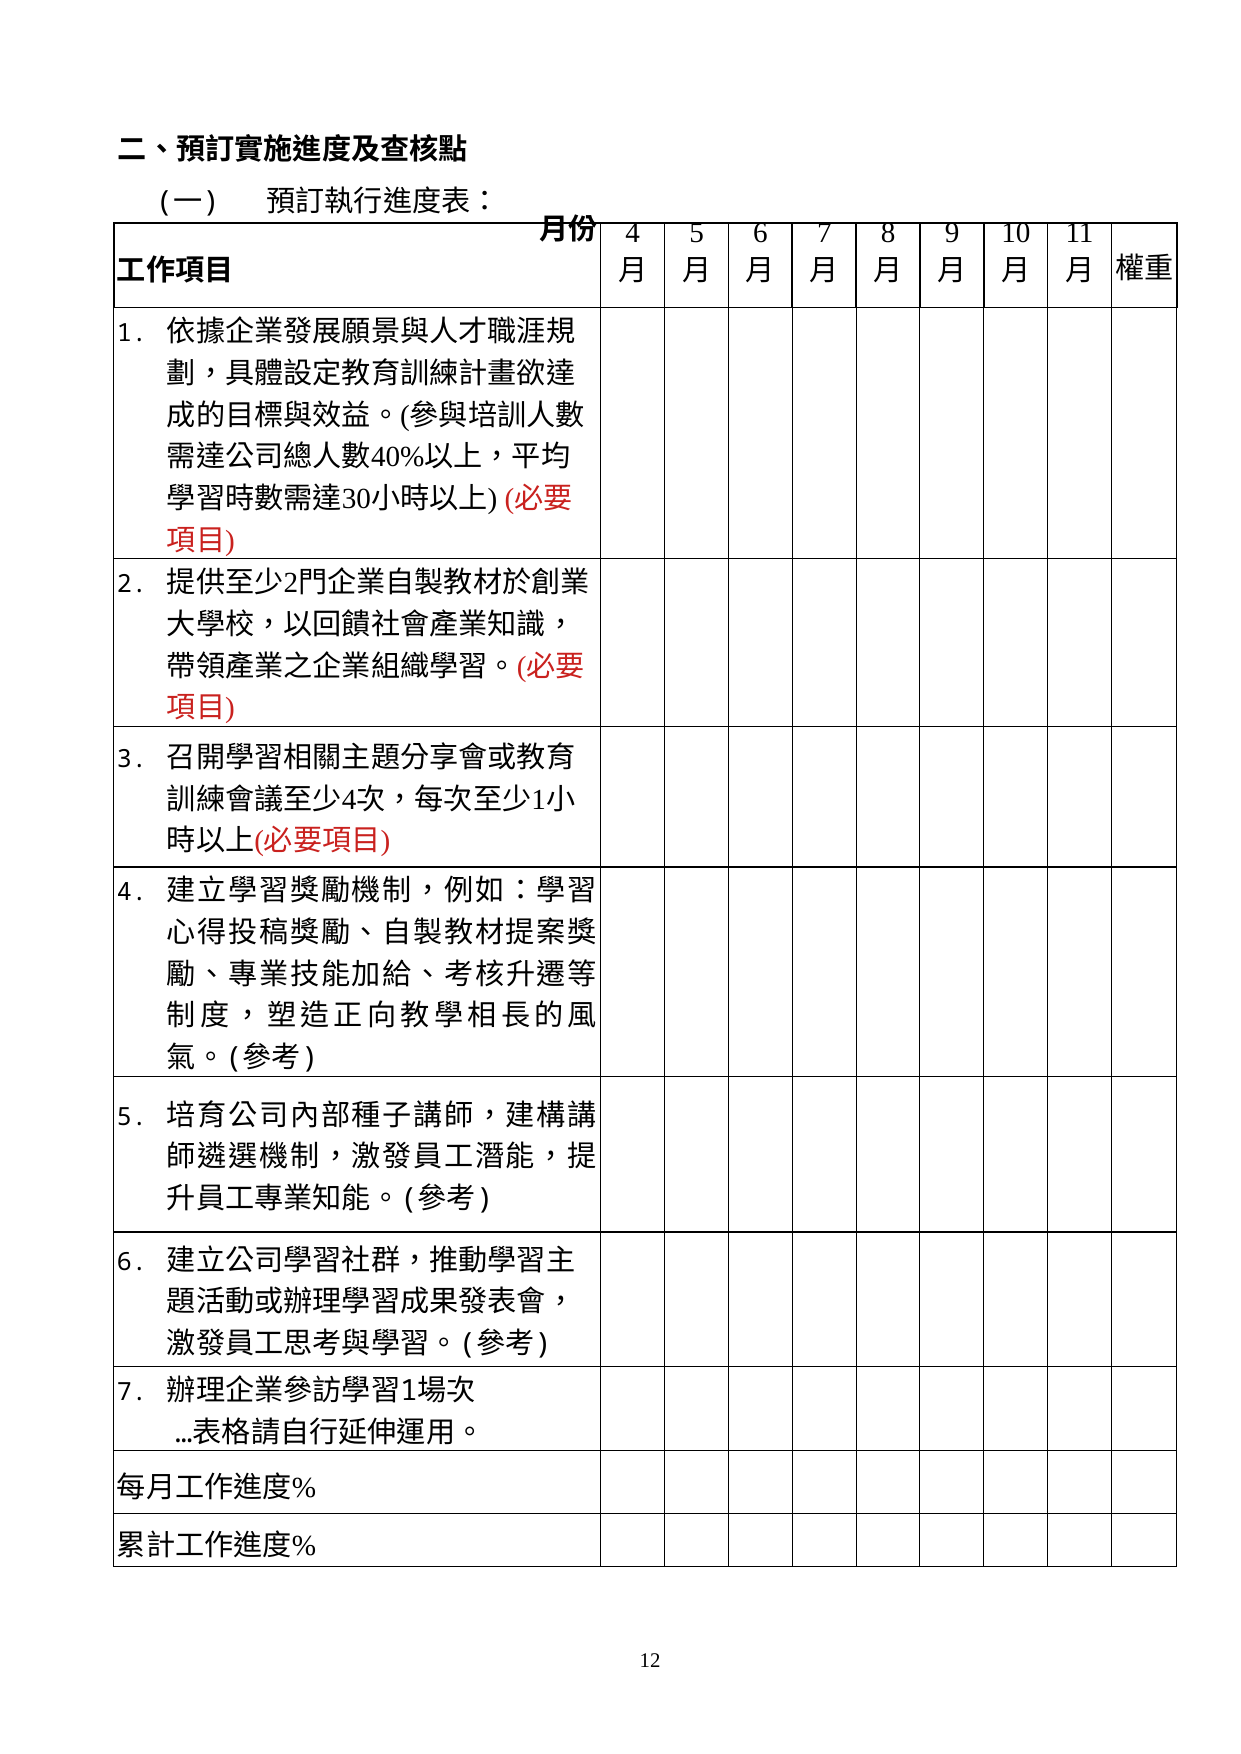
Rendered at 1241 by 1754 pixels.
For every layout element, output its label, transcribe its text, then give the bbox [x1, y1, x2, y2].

table_cell [984, 1514, 1047, 1566]
table_cell [857, 559, 919, 726]
table_cell [601, 1233, 664, 1366]
table_header 8 月 [857, 224, 919, 307]
table_header 4 月 [601, 224, 664, 307]
table_cell [857, 1367, 919, 1450]
list 二、預訂實施進度及查核點 [96, 118, 1181, 170]
table_cell [857, 1451, 919, 1512]
table_header 權重 [1112, 224, 1176, 307]
table_cell [1048, 308, 1111, 558]
table_cell [857, 1514, 919, 1566]
table_cell [1112, 1451, 1176, 1512]
table_cell [857, 1233, 919, 1366]
table_cell [793, 1077, 856, 1231]
table_cell [793, 1367, 856, 1450]
table_cell [920, 1514, 983, 1566]
table_cell [665, 559, 728, 726]
table_cell [1048, 1077, 1111, 1231]
table_cell [984, 727, 1047, 866]
table_cell [665, 1077, 728, 1231]
table_cell [601, 559, 664, 726]
table_cell [1112, 559, 1176, 726]
table_cell [729, 1077, 792, 1231]
table_cell [857, 727, 919, 866]
table_header 月份 工作項目 [115, 224, 600, 307]
table_cell 召開學習相關主題分享會或教育訓練會議至少4次，每次至少1小時以上(必要項目) [114, 727, 600, 866]
table_cell [601, 1367, 664, 1450]
table_cell [601, 1077, 664, 1231]
table_cell [984, 868, 1047, 1076]
table_cell [729, 308, 792, 558]
table_cell [665, 868, 728, 1076]
table_cell [984, 1367, 1047, 1450]
table_cell [793, 1233, 856, 1366]
table_cell [793, 1514, 856, 1566]
table_cell 培育公司內部種子講師，建構講師遴選機制，激發員工潛能，提升員工專業知能。(參考) [114, 1077, 600, 1231]
table_cell [920, 308, 983, 558]
table_cell [729, 559, 792, 726]
table_cell [665, 1514, 728, 1566]
table_cell [601, 868, 664, 1076]
table_cell [729, 1367, 792, 1450]
table_header 7 月 [793, 224, 855, 307]
table_cell [665, 727, 728, 866]
table_cell 依據企業發展願景與人才職涯規劃，具體設定教育訓練計畫欲達成的目標與效益。(參與培訓人數需達公司總人數40%以上，平均學習時數需達30小時以上) (必要項目) [114, 308, 600, 558]
table_cell [857, 308, 919, 558]
table_cell [601, 308, 664, 558]
table_cell [1048, 1451, 1111, 1512]
table_cell [1048, 559, 1111, 726]
table_cell 每月工作進度% [114, 1451, 600, 1512]
table_header 9 月 [921, 224, 983, 307]
table_header 10 月 [985, 224, 1047, 307]
table_cell [729, 868, 792, 1076]
table_cell [1112, 1367, 1176, 1450]
table_cell 辦理企業參訪學習1場次 …表格請自行延伸運用。 [114, 1367, 600, 1450]
table_cell [920, 868, 983, 1076]
table_cell [1112, 308, 1176, 558]
table_cell [1048, 1514, 1111, 1566]
table_cell 提供至少2門企業自製教材於創業大學校，以回饋社會產業知識，帶領產業之企業組織學習。(必要項目) [114, 559, 600, 726]
table_cell [793, 868, 856, 1076]
table_cell [984, 1233, 1047, 1366]
table_cell [1048, 727, 1111, 866]
table_header 6 月 [729, 224, 791, 307]
table_cell [665, 1451, 728, 1512]
table_header 11 月 [1048, 224, 1111, 307]
table_cell [729, 1451, 792, 1512]
table_cell [601, 1451, 664, 1512]
table_cell [793, 1451, 856, 1512]
table_cell [984, 1077, 1047, 1231]
table_cell [1112, 1514, 1176, 1566]
table_cell [793, 559, 856, 726]
table_header 5 月 [665, 224, 728, 307]
table_cell [665, 308, 728, 558]
table_cell [729, 1514, 792, 1566]
table_cell [920, 1451, 983, 1512]
table_cell [1112, 868, 1176, 1076]
table_cell [1112, 1233, 1176, 1366]
table_cell [920, 559, 983, 726]
table_cell 累計工作進度% [114, 1514, 600, 1566]
table_cell [1048, 868, 1111, 1076]
table_cell [920, 1077, 983, 1231]
table_cell [1048, 1367, 1111, 1450]
table_cell [1112, 727, 1176, 866]
table_cell [793, 308, 856, 558]
table_cell [665, 1367, 728, 1450]
table_cell [729, 1233, 792, 1366]
table_cell [665, 1233, 728, 1366]
table_cell [601, 727, 664, 866]
table_cell [601, 1514, 664, 1566]
table_cell [920, 727, 983, 866]
table_cell [857, 868, 919, 1076]
table_cell [984, 559, 1047, 726]
table_cell [984, 1451, 1047, 1512]
table_cell [920, 1233, 983, 1366]
table_cell [793, 727, 856, 866]
table_cell [1112, 1077, 1176, 1231]
table_cell [729, 727, 792, 866]
table_cell [1048, 1233, 1111, 1366]
table_cell [920, 1367, 983, 1450]
table_cell 建立學習獎勵機制，例如：學習心得投稿獎勵、自製教材提案獎勵、專業技能加給、考核升遷等制度，塑造正向教學相長的風氣。(參考) [114, 868, 600, 1076]
table_cell 建立公司學習社群，推動學習主題活動或辦理學習成果發表會，激發員工思考與學習。(參考) [114, 1233, 600, 1366]
table_cell [857, 1077, 919, 1231]
table_cell [984, 308, 1047, 558]
list 預訂執行進度表： [155, 170, 1181, 222]
